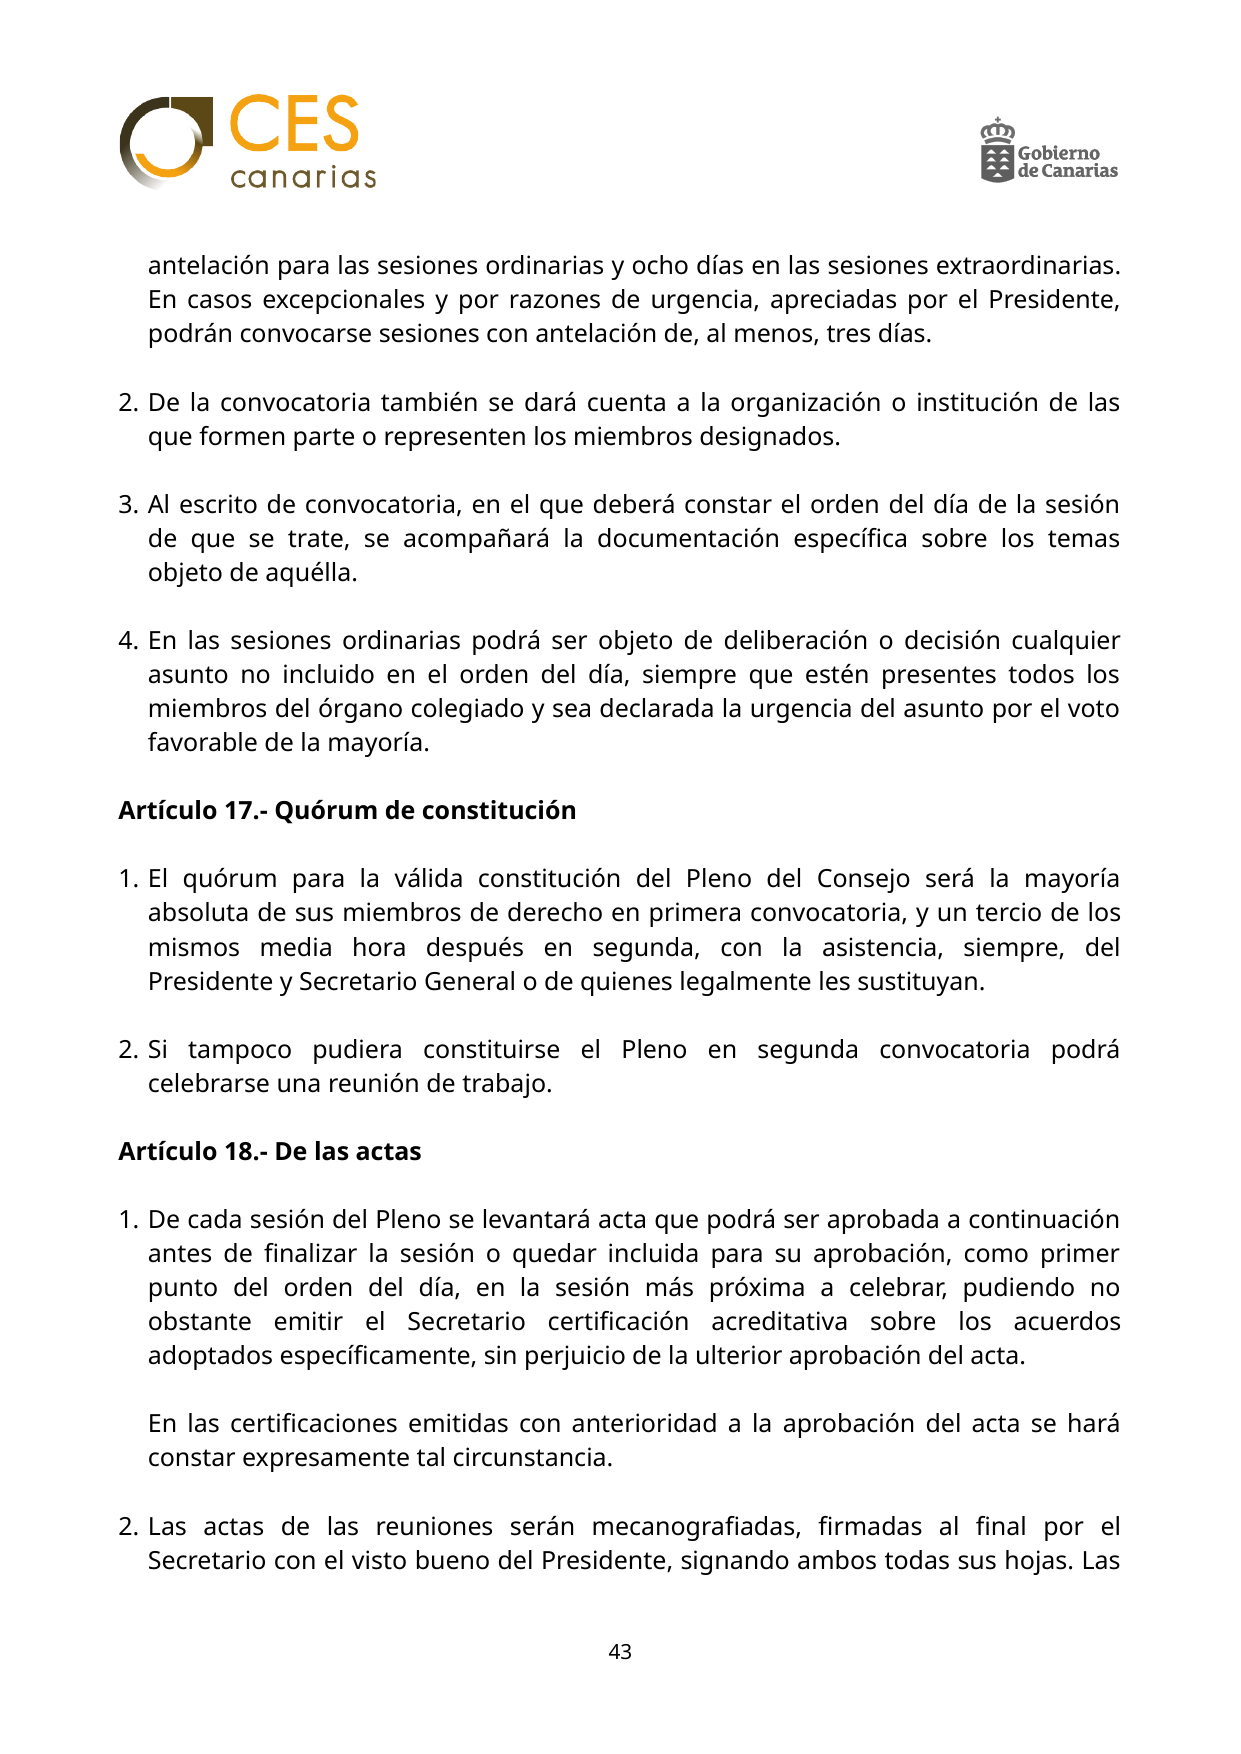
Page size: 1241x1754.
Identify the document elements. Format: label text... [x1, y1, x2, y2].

text 2. Las actas de las reuniones serán mecanografiadas, firmadas al final por el Secretario con el visto bueno del Presidente, signando ambos todas sus hojas. Las [118, 1508, 1122, 1576]
text 4. En las sesiones ordinarias podrá ser objeto de deliberación o decisión cualquier asunto no incluido en el orden del día, siempre que estén presentes todos los miembros del órgano colegiado y sea declarada la urgencia del asunto por el voto favorable de la mayoría. [118, 623, 1122, 759]
text 1. De cada sesión del Pleno se levantará acta que podrá ser aprobada a continuación antes de finalizar la sesión o quedar incluida para su aprobación, como primer punto del orden del día, en la sesión más próxima a celebrar, pudiendo no obstante emitir el Secretario certificación acreditativa sobre los acuerdos adoptados específicamente, sin perjuicio de la ulterior aprobación del acta. [118, 1202, 1122, 1372]
text antelación para las sesiones ordinarias y ocho días en las sesiones extraordinarias. En casos excepcionales y por razones de urgencia, apreciadas por el Presidente, podrán convocarse sesiones con antelación de, al menos, tres días. [118, 248, 1122, 350]
text 3. Al escrito de convocatoria, en el que deberá constar el orden del día de la sesión de que se trate, se acompañará la documentación específica sobre los temas objeto de aquélla. [118, 486, 1122, 588]
picture [119, 94, 376, 191]
subtitle Artículo 17.- Quórum de constitución [118, 793, 1122, 827]
text 1. El quórum para la válida constitución del Pleno del Consejo será la mayoría absoluta de sus miembros de derecho en primera convocatoria, y un tercio de los mismos media hora después en segunda, con la asistencia, siempre, del Presidente y Secretario General o de quienes legalmente les sustituyan. [118, 861, 1122, 997]
text 2. De la convocatoria también se dará cuenta a la organización o institución de las que formen parte o representen los miembros designados. [118, 384, 1122, 452]
text 2. Si tampoco pudiera constituirse el Pleno en segunda convocatoria podrá celebrarse una reunión de trabajo. [118, 1031, 1122, 1099]
text En las certificaciones emitidas con anterioridad a la aprobación del acta se hará constar expresamente tal circunstancia. [148, 1406, 1122, 1474]
subtitle Artículo 18.- De las actas [118, 1133, 1122, 1168]
picture [975, 111, 1120, 186]
